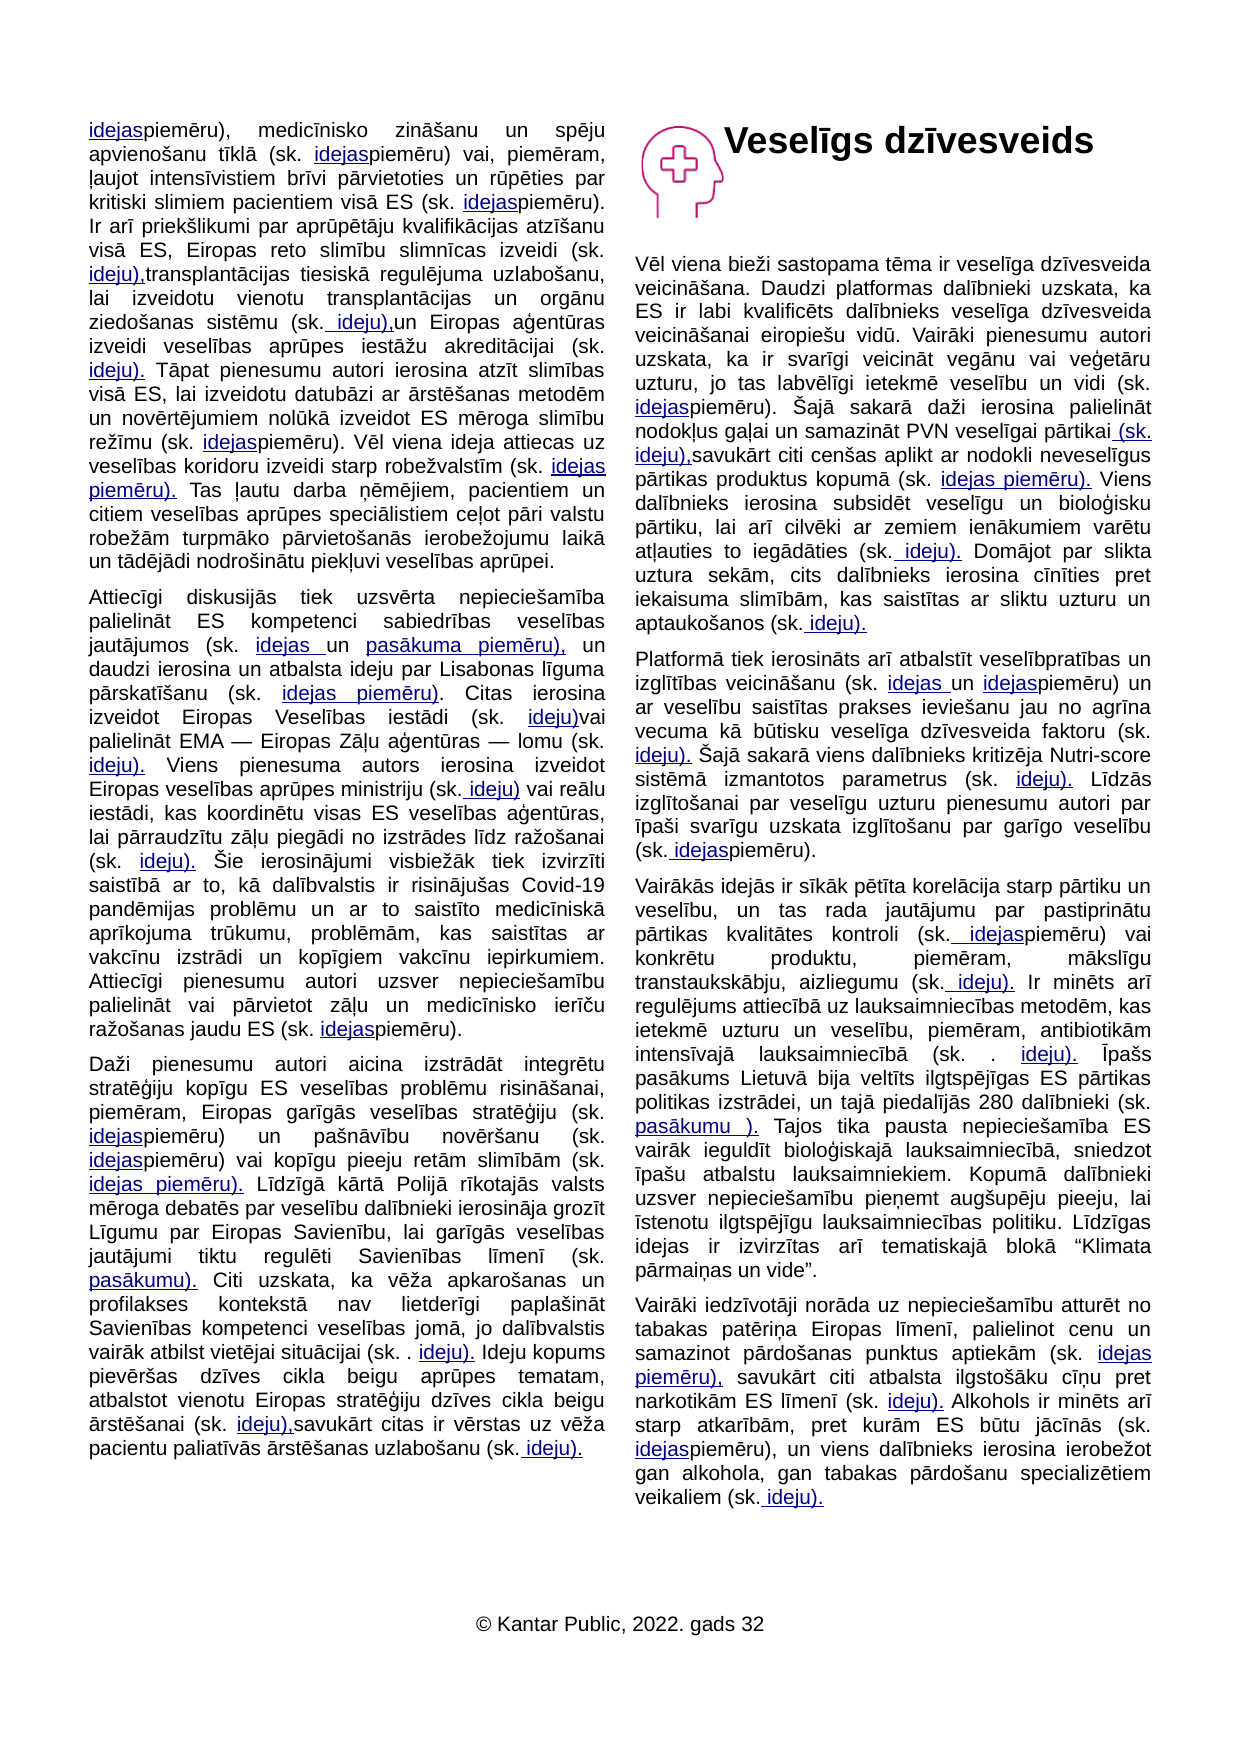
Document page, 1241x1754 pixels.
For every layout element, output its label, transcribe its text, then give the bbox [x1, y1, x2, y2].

text Vairāki iedzīvotāji norāda uz nepieciešamību atturēt no tabakas patēriņa Eiropas līmenī, palielinot cenu un samazinot pārdošanas punktus aptiekām (sk. idejas piemēru), savukārt citi atbalsta ilgstošāku cīņu pret narkotikām ES līmenī (sk. ideju). Alkohols ir minēts arī starp atkarībām, pret kurām ES būtu jācīnās (sk. idejaspiemēru), un viens dalībnieks ierosina ierobežot gan alkohola, gan tabakas pārdošanu specializētiem veikaliem (sk. ideju). [635, 1293, 1152, 1509]
subtitle Veselīgs dzīvesveids [635, 118, 1152, 161]
text Daži pienesumu autori aicina izstrādāt integrētu stratēģiju kopīgu ES veselības problēmu risināšanai, piemēram, Eiropas garīgās veselības stratēģiju (sk. idejaspiemēru) un pašnāvību novēršanu (sk. idejaspiemēru) vai kopīgu pieeju retām slimībām (sk. idejas piemēru). Līdzīgā kārtā Polijā rīkotajās valsts mēroga debatēs par veselību dalībnieki ierosināja grozīt Līgumu par Eiropas Savienību, lai garīgās veselības jautājumi tiktu regulēti Savienības līmenī (sk. pasākumu). Citi uzskata, ka vēža apkarošanas un profilakses kontekstā nav lietderīgi paplašināt Savienības kompetenci veselības jomā, jo dalībvalstis vairāk atbilst vietējai situācijai (sk. . ideju). Ideju kopums pievēršas dzīves cikla beigu aprūpes tematam, atbalstot vienotu Eiropas stratēģiju dzīves cikla beigu ārstēšanai (sk. ideju),savukārt citas ir vērstas uz vēža pacientu paliatīvās ārstēšanas uzlabošanu (sk. ideju). [88, 1052, 605, 1459]
text Vairākās idejās ir sīkāk pētīta korelācija starp pārtiku un veselību, un tas rada jautājumu par pastiprinātu pārtikas kvalitātes kontroli (sk. idejaspiemēru) vai konkrētu produktu, piemēram, mākslīgu transtaukskābju, aizliegumu (sk. ideju). Ir minēts arī regulējums attiecībā uz lauksaimniecības metodēm, kas ietekmē uzturu un veselību, piemēram, antibiotikām intensīvajā lauksaimniecībā (sk. . ideju). Īpašs pasākums Lietuvā bija veltīts ilgtspējīgas ES pārtikas politikas izstrādei, un tajā piedalījās 280 dalībnieki (sk. pasākumu ). Tajos tika pausta nepieciešamība ES vairāk ieguldīt bioloģiskajā lauksaimniecībā, sniedzot īpašu atbalstu lauksaimniekiem. Kopumā dalībnieki uzsver nepieciešamību pieņemt augšupēju pieeju, lai īstenotu ilgtspējīgu lauksaimniecības politiku. Līdzīgas idejas ir izvirzītas arī tematiskajā blokā “Klimata pārmaiņas un vide”. [635, 874, 1152, 1281]
picture [641, 126, 724, 218]
text Attiecīgi diskusijās tiek uzsvērta nepieciešamība palielināt ES kompetenci sabiedrības veselības jautājumos (sk. idejas un pasākuma piemēru), un daudzi ierosina un atbalsta ideju par Lisabonas līguma pārskatīšanu (sk. idejas piemēru). Citas ierosina izveidot Eiropas Veselības iestādi (sk. ideju)vai palielināt EMA — Eiropas Zāļu aģentūras — lomu (sk. ideju). Viens pienesuma autors ierosina izveidot Eiropas veselības aprūpes ministriju (sk. ideju) vai reālu iestādi, kas koordinētu visas ES veselības aģentūras, lai pārraudzītu zāļu piegādi no izstrādes līdz ražošanai (sk. ideju). Šie ierosinājumi visbiežāk tiek izvirzīti saistībā ar to, kā dalībvalstis ir risinājušas Covid-19 pandēmijas problēmu un ar to saistīto medicīniskā aprīkojuma trūkumu, problēmām, kas saistītas ar vakcīnu izstrādi un kopīgiem vakcīnu iepirkumiem. Attiecīgi pienesumu autori uzsver nepieciešamību palielināt vai pārvietot zāļu un medicīnisko ierīču ražošanas jaudu ES (sk. idejaspiemēru). [88, 585, 605, 1040]
text Platformā tiek ierosināts arī atbalstīt veselībpratības un izglītības veicināšanu (sk. idejas un idejaspiemēru) un ar veselību saistītas prakses ieviešanu jau no agrīna vecuma kā būtisku veselīga dzīvesveida faktoru (sk. ideju). Šajā sakarā viens dalībnieks kritizēja Nutri-score sistēmā izmantotos parametrus (sk. ideju). Līdzās izglītošanai par veselīgu uzturu pienesumu autori par īpaši svarīgu uzskata izglītošanu par garīgo veselību (sk. idejaspiemēru). [635, 647, 1152, 862]
text Vēl viena bieži sastopama tēma ir veselīga dzīvesveida veicināšana. Daudzi platformas dalībnieki uzskata, ka ES ir labi kvalificēts dalībnieks veselīga dzīvesveida veicināšanai eiropiešu vidū. Vairāki pienesumu autori uzskata, ka ir svarīgi veicināt vegānu vai veģetāru uzturu, jo tas labvēlīgi ietekmē veselību un vidi (sk. idejaspiemēru). Šajā sakarā daži ierosina palielināt nodokļus gaļai un samazināt PVN veselīgai pārtikai (sk. ideju),savukārt citi cenšas aplikt ar nodokli neveselīgus pārtikas produktus kopumā (sk. idejas piemēru). Viens dalībnieks ierosina subsidēt veselīgu un bioloģisku pārtiku, lai arī cilvēki ar zemiem ienākumiem varētu atļauties to iegādāties (sk. ideju). Domājot par slikta uztura sekām, cits dalībnieks ierosina cīnīties pret iekaisuma slimībām, kas saistītas ar sliktu uzturu un aptaukošanos (sk. ideju). [635, 251, 1152, 635]
text idejaspiemēru), medicīnisko zināšanu un spēju apvienošanu tīklā (sk. idejaspiemēru) vai, piemēram, ļaujot intensīvistiem brīvi pārvietoties un rūpēties par kritiski slimiem pacientiem visā ES (sk. idejaspiemēru). Ir arī priekšlikumi par aprūpētāju kvalifikācijas atzīšanu visā ES, Eiropas reto slimību slimnīcas izveidi (sk. ideju),transplantācijas tiesiskā regulējuma uzlabošanu, lai izveidotu vienotu transplantācijas un orgānu ziedošanas sistēmu (sk. ideju),un Eiropas aģentūras izveidi veselības aprūpes iestāžu akreditācijai (sk. ideju). Tāpat pienesumu autori ierosina atzīt slimības visā ES, lai izveidotu datubāzi ar ārstēšanas metodēm un novērtējumiem nolūkā izveidot ES mēroga slimību režīmu (sk. idejaspiemēru). Vēl viena ideja attiecas uz veselības koridoru izveidi starp robežvalstīm (sk. idejas piemēru). Tas ļautu darba ņēmējiem, pacientiem un citiem veselības aprūpes speciālistiem ceļot pāri valstu robežām turpmāko pārvietošanās ierobežojumu laikā un tādējādi nodrošinātu piekļuvi veselības aprūpei. [88, 118, 605, 573]
